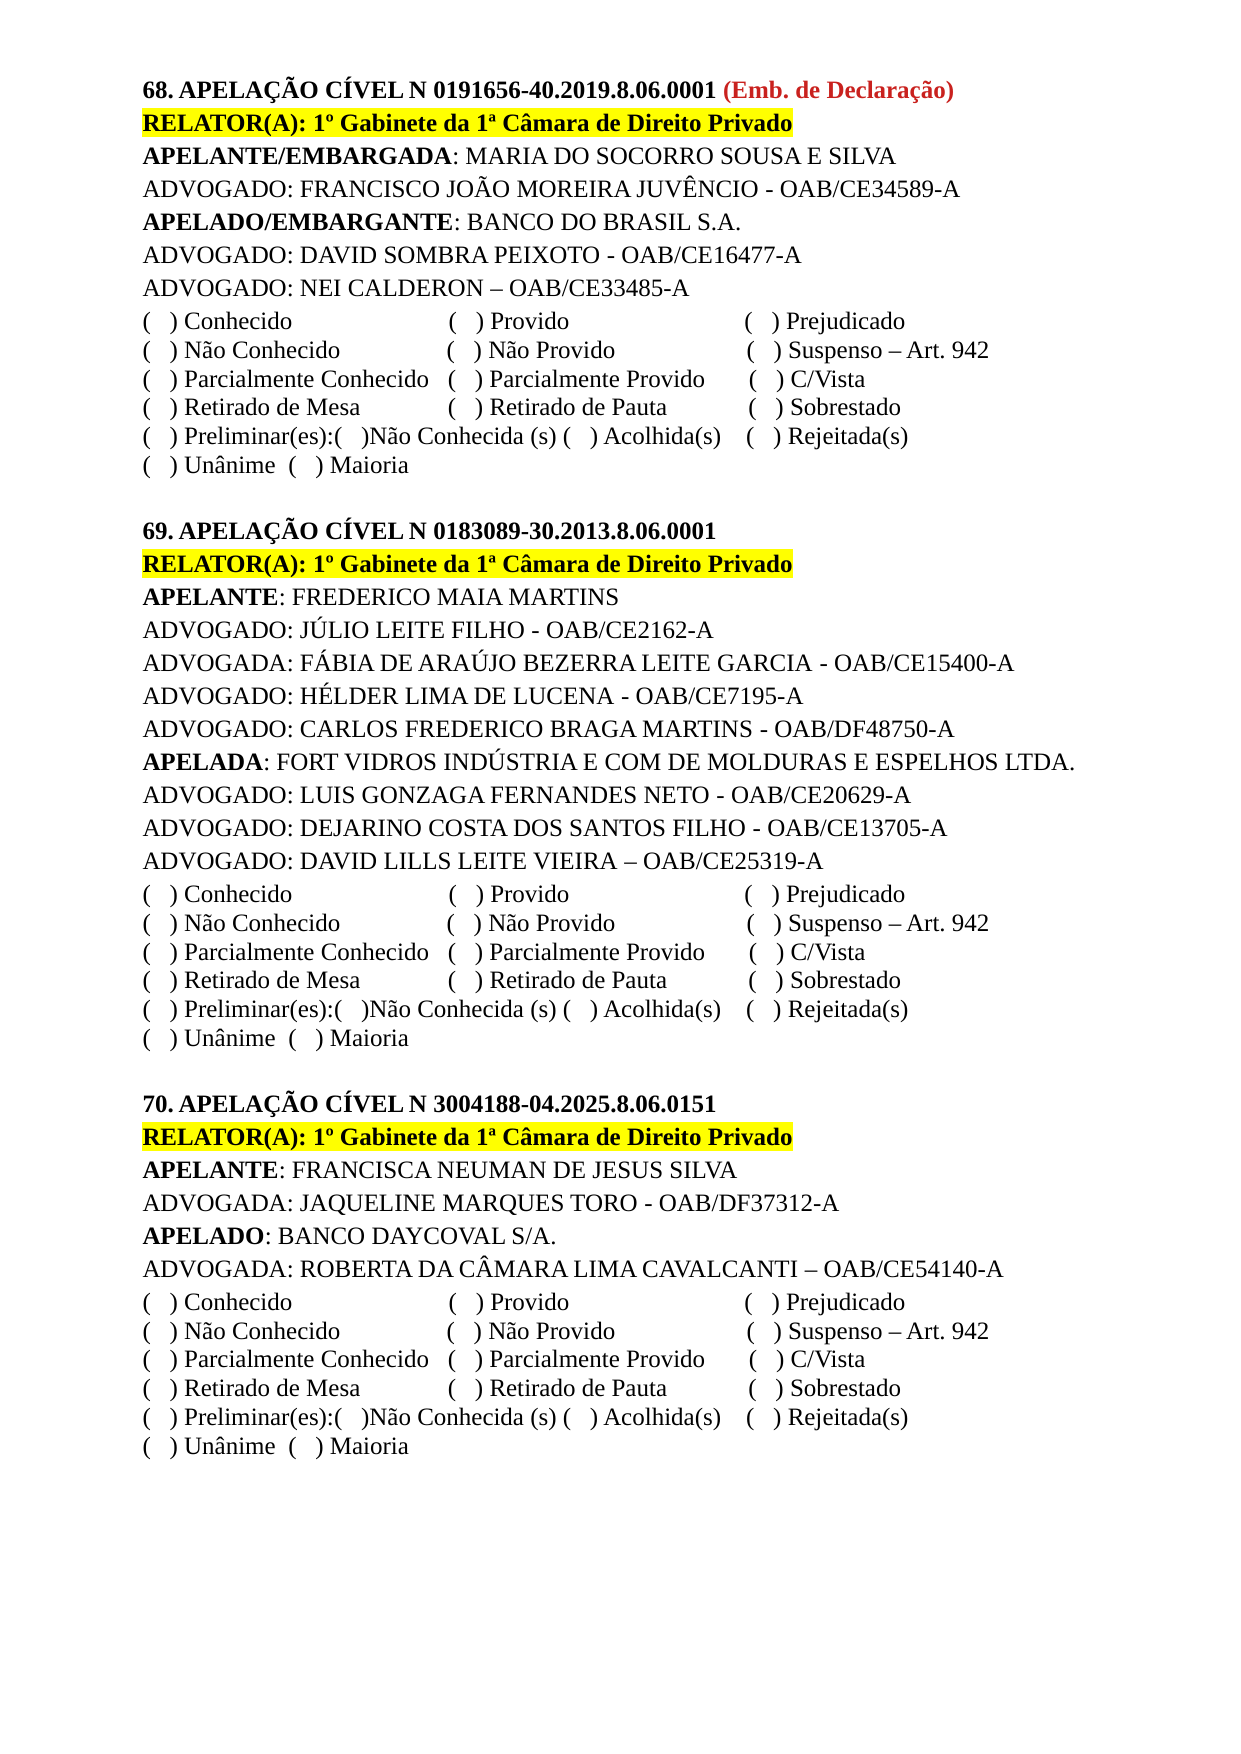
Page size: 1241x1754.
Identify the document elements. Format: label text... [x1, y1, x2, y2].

text ( ) Preliminar(es):( )Não Conhecida (s) ( ) Acolhida(s) ( ) Rejeitada(s) [142, 421, 1158, 450]
text ( ) Unânime ( ) Maioria 70. APELAÇÃO CÍVEL N 3004188-04.2025.8.06.0151 RELATOR(A): 1º Gabinete da 1ª Câmara de Direito Privado APELANTE: FRANCISCA NEUMAN DE JESUS SILVA ADVOGADA: JAQUELINE MARQUES TORO - OAB/DF37312-A APELADO: BANCO DAYCOVAL S/A. ADVOGADA: ROBERTA DA CÂMARA LIMA CAVALCANTI – OAB/CE54140-A [142, 1023, 1141, 1283]
text 68. APELAÇÃO CÍVEL N 0191656-40.2019.8.06.0001 (Emb. de Declaração) RELATOR(A): 1º Gabinete da 1ª Câmara de Direito Privado APELANTE/EMBARGADA: MARIA DO SOCORRO SOUSA E SILVA ADVOGADO: FRANCISCO JOÃO MOREIRA JUVÊNCIO - OAB/CE34589-A APELADO/EMBARGANTE: BANCO DO BRASIL S.A. ADVOGADO: DAVID SOMBRA PEIXOTO - OAB/CE16477-A ADVOGADO: NEI CALDERON – OAB/CE33485-A [142, 75, 1141, 302]
text ( ) Preliminar(es):( )Não Conhecida (s) ( ) Acolhida(s) ( ) Rejeitada(s) [142, 1402, 1158, 1431]
text ( ) Parcialmente Conhecido ( ) Parcialmente Provido ( ) C/Vista [142, 1344, 1158, 1373]
text ( ) Retirado de Mesa ( ) Retirado de Pauta ( ) Sobrestado [142, 965, 1158, 994]
text ( ) Conhecido ( ) Provido ( ) Prejudicado [142, 879, 1141, 908]
text ( ) Unânime ( ) Maioria 69. APELAÇÃO CÍVEL N 0183089-30.2013.8.06.0001 RELATOR(A): 1º Gabinete da 1ª Câmara de Direito Privado APELANTE: FREDERICO MAIA MARTINS ADVOGADO: JÚLIO LEITE FILHO - OAB/CE2162-A ADVOGADA: FÁBIA DE ARAÚJO BEZERRA LEITE GARCIA - OAB/CE15400-A ADVOGADO: HÉLDER LIMA DE LUCENA - OAB/CE7195-A ADVOGADO: CARLOS FREDERICO BRAGA MARTINS - OAB/DF48750-A APELADA: FORT VIDROS INDÚSTRIA E COM DE MOLDURAS E ESPELHOS LTDA. ADVOGADO: LUIS GONZAGA FERNANDES NETO - OAB/CE20629-A ADVOGADO: DEJARINO COSTA DOS SANTOS FILHO - OAB/CE13705-A ADVOGADO: DAVID LILLS LEITE VIEIRA – OAB/CE25319-A [142, 450, 1141, 875]
text ( ) Conhecido ( ) Provido ( ) Prejudicado [142, 1287, 1141, 1316]
text ( ) Conhecido ( ) Provido ( ) Prejudicado [142, 306, 1141, 335]
text ( ) Não Conhecido ( ) Não Provido ( ) Suspenso – Art. 942 [142, 1316, 1158, 1344]
text ( ) Unânime ( ) Maioria [142, 1431, 1141, 1526]
text ( ) Retirado de Mesa ( ) Retirado de Pauta ( ) Sobrestado [142, 392, 1158, 421]
text ( ) Retirado de Mesa ( ) Retirado de Pauta ( ) Sobrestado [142, 1373, 1158, 1402]
text ( ) Não Conhecido ( ) Não Provido ( ) Suspenso – Art. 942 [142, 908, 1158, 937]
text ( ) Preliminar(es):( )Não Conhecida (s) ( ) Acolhida(s) ( ) Rejeitada(s) [142, 994, 1158, 1023]
text ( ) Parcialmente Conhecido ( ) Parcialmente Provido ( ) C/Vista [142, 364, 1158, 392]
text ( ) Parcialmente Conhecido ( ) Parcialmente Provido ( ) C/Vista [142, 937, 1158, 965]
text ( ) Não Conhecido ( ) Não Provido ( ) Suspenso – Art. 942 [142, 335, 1158, 364]
